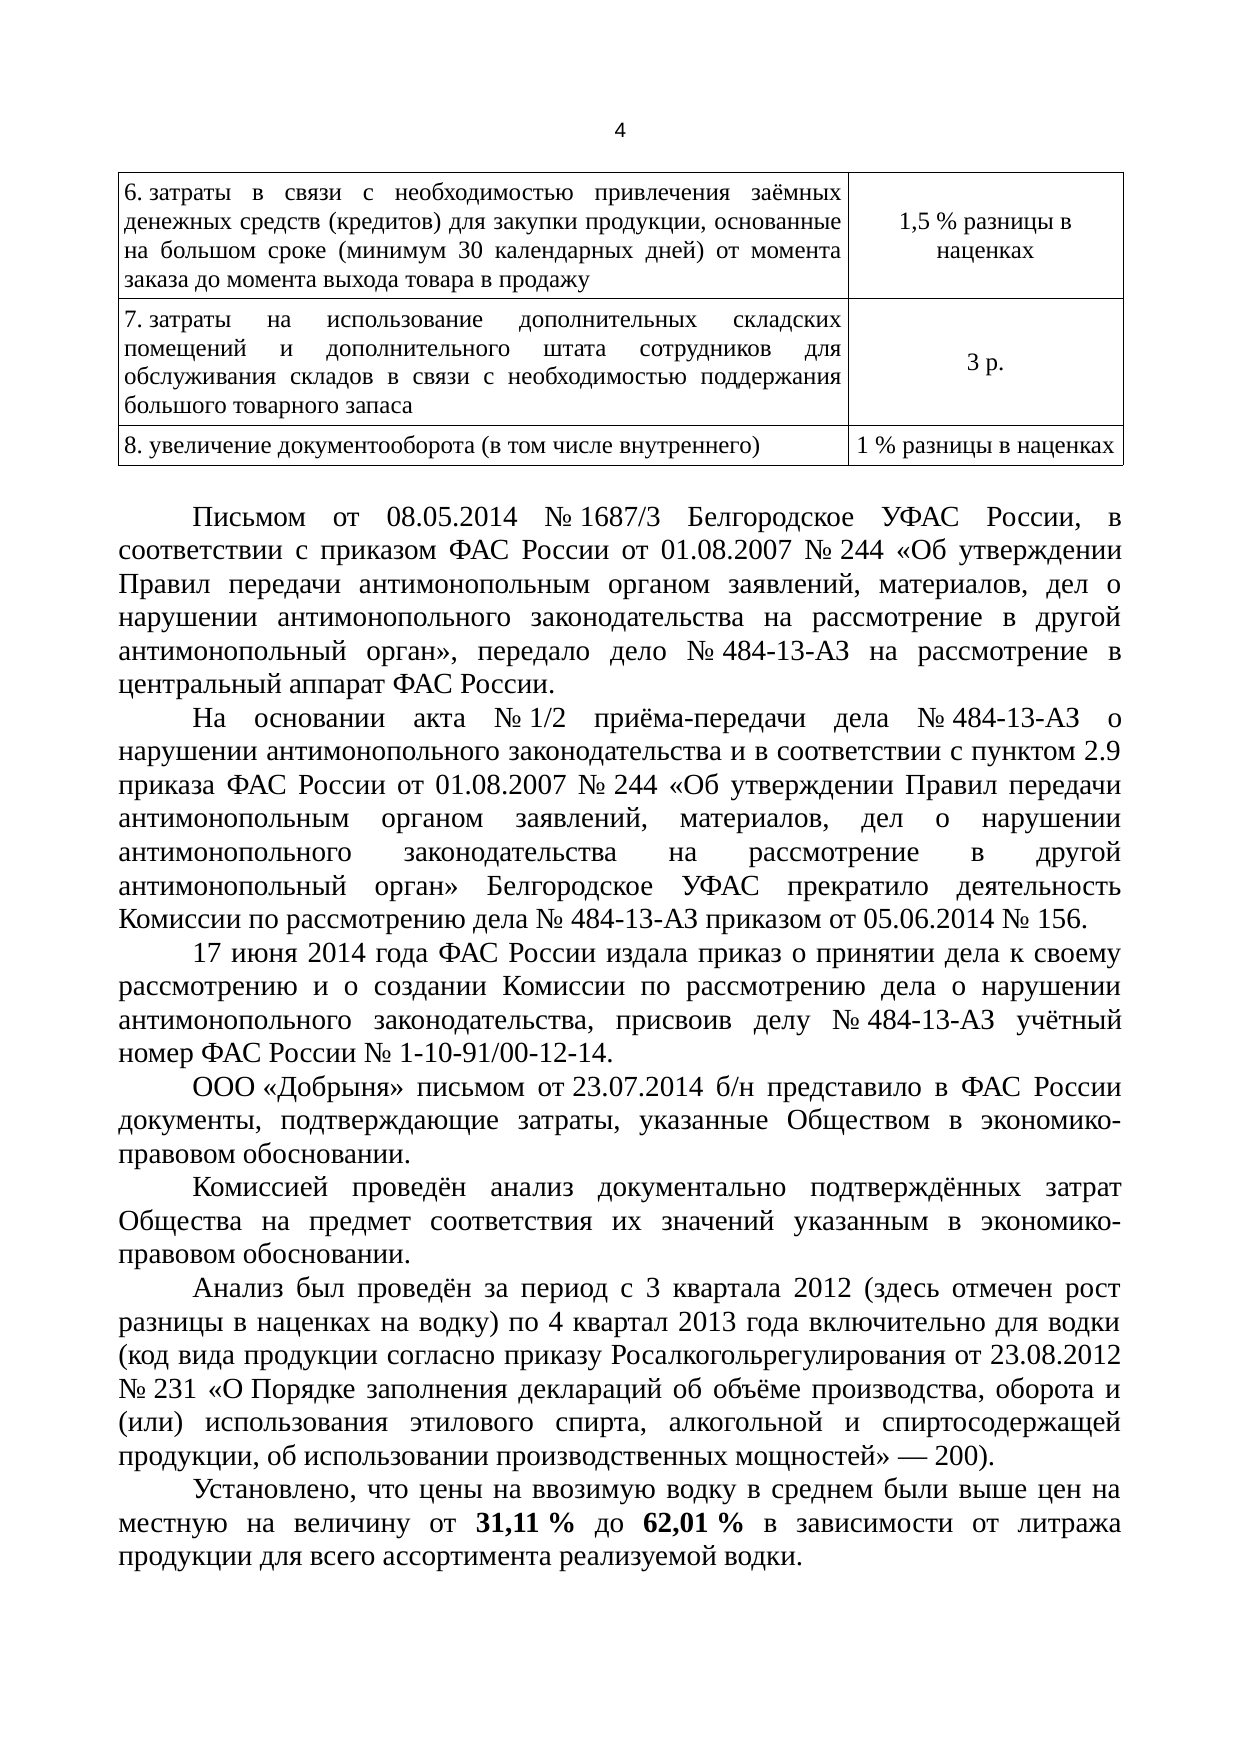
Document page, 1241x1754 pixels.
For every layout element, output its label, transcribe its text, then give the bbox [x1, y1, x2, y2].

text На основании акта № 1/2 приёма-передачи дела № 484-13-АЗ о нарушении антимонопольного законодательства и в соответствии с пунктом 2.9 приказа ФАС России от 01.08.2007 № 244 «Об утверждении Правил передачи антимонопольным органом заявлений, материалов, дел о нарушении антимонопольного законодательства на рассмотрение в другой антимонопольный орган» Белгородское УФАС прекратило деятельность Комиссии по рассмотрению дела № 484-13-АЗ приказом от 05.06.2014 № 156. [118, 700, 1122, 935]
table_cell 1,5 % разницы в наценках [849, 173, 1123, 298]
text Письмом от 08.05.2014 № 1687/3 Белгородское УФАС России, в соответствии с приказом ФАС России от 01.08.2007 № 244 «Об утверждении Правил передачи антимонопольным органом заявлений, материалов, дел о нарушении антимонопольного законодательства на рассмотрение в другой антимонопольный орган», передало дело № 484-13-АЗ на рассмотрение в центральный аппарат ФАС России. [118, 499, 1122, 700]
table_cell 1 % разницы в наценках [849, 426, 1123, 465]
text ООО «Добрыня» письмом от 23.07.2014 б/н представило в ФАС России документы, подтверждающие затраты, указанные Обществом в экономико-правовом обосновании. [118, 1069, 1122, 1169]
table_cell 6. затраты в связи с необходимостью привлечения заёмных денежных средств (кредитов) для закупки продукции, основанные на большом сроке (минимум 30 календарных дней) от момента заказа до момента выхода товара в продажу [119, 173, 848, 298]
text Комиссией проведён анализ документально подтверждённых затрат Общества на предмет соответствия их значений указанным в экономико-правовом обосновании. [118, 1169, 1122, 1270]
table_cell 7. затраты на использование дополнительных складских помещений и дополнительного штата сотрудников для обслуживания складов в связи с необходимостью поддержания большого товарного запаса [119, 299, 848, 425]
text Установлено, что цены на ввозимую водку в среднем были выше цен на местную на величину от 31,11 % до 62,01 % в зависимости от литража продукции для всего ассортимента реализуемой водки. [118, 1471, 1122, 1572]
text Анализ был проведён за период с 3 квартала 2012 (здесь отмечен рост разницы в наценках на водку) по 4 квартал 2013 года включительно для водки (код вида продукции согласно приказу Росалкогольрегулирования от 23.08.2012 № 231 «О Порядке заполнения деклараций об объёме производства, оборота и (или) использования этилового спирта, алкогольной и спиртосодержащей продукции, об использовании производственных мощностей» — 200). [118, 1270, 1122, 1471]
table_cell 8. увеличение документооборота (в том числе внутреннего) [119, 426, 848, 465]
text 17 июня 2014 года ФАС России издала приказ о принятии дела к своему рассмотрению и о создании Комиссии по рассмотрению дела о нарушении антимонопольного законодательства, присвоив делу № 484-13-АЗ учётный номер ФАС России № 1‑10‑91/00‑12‑14. [118, 935, 1122, 1069]
table_cell 3 р. [849, 299, 1123, 425]
